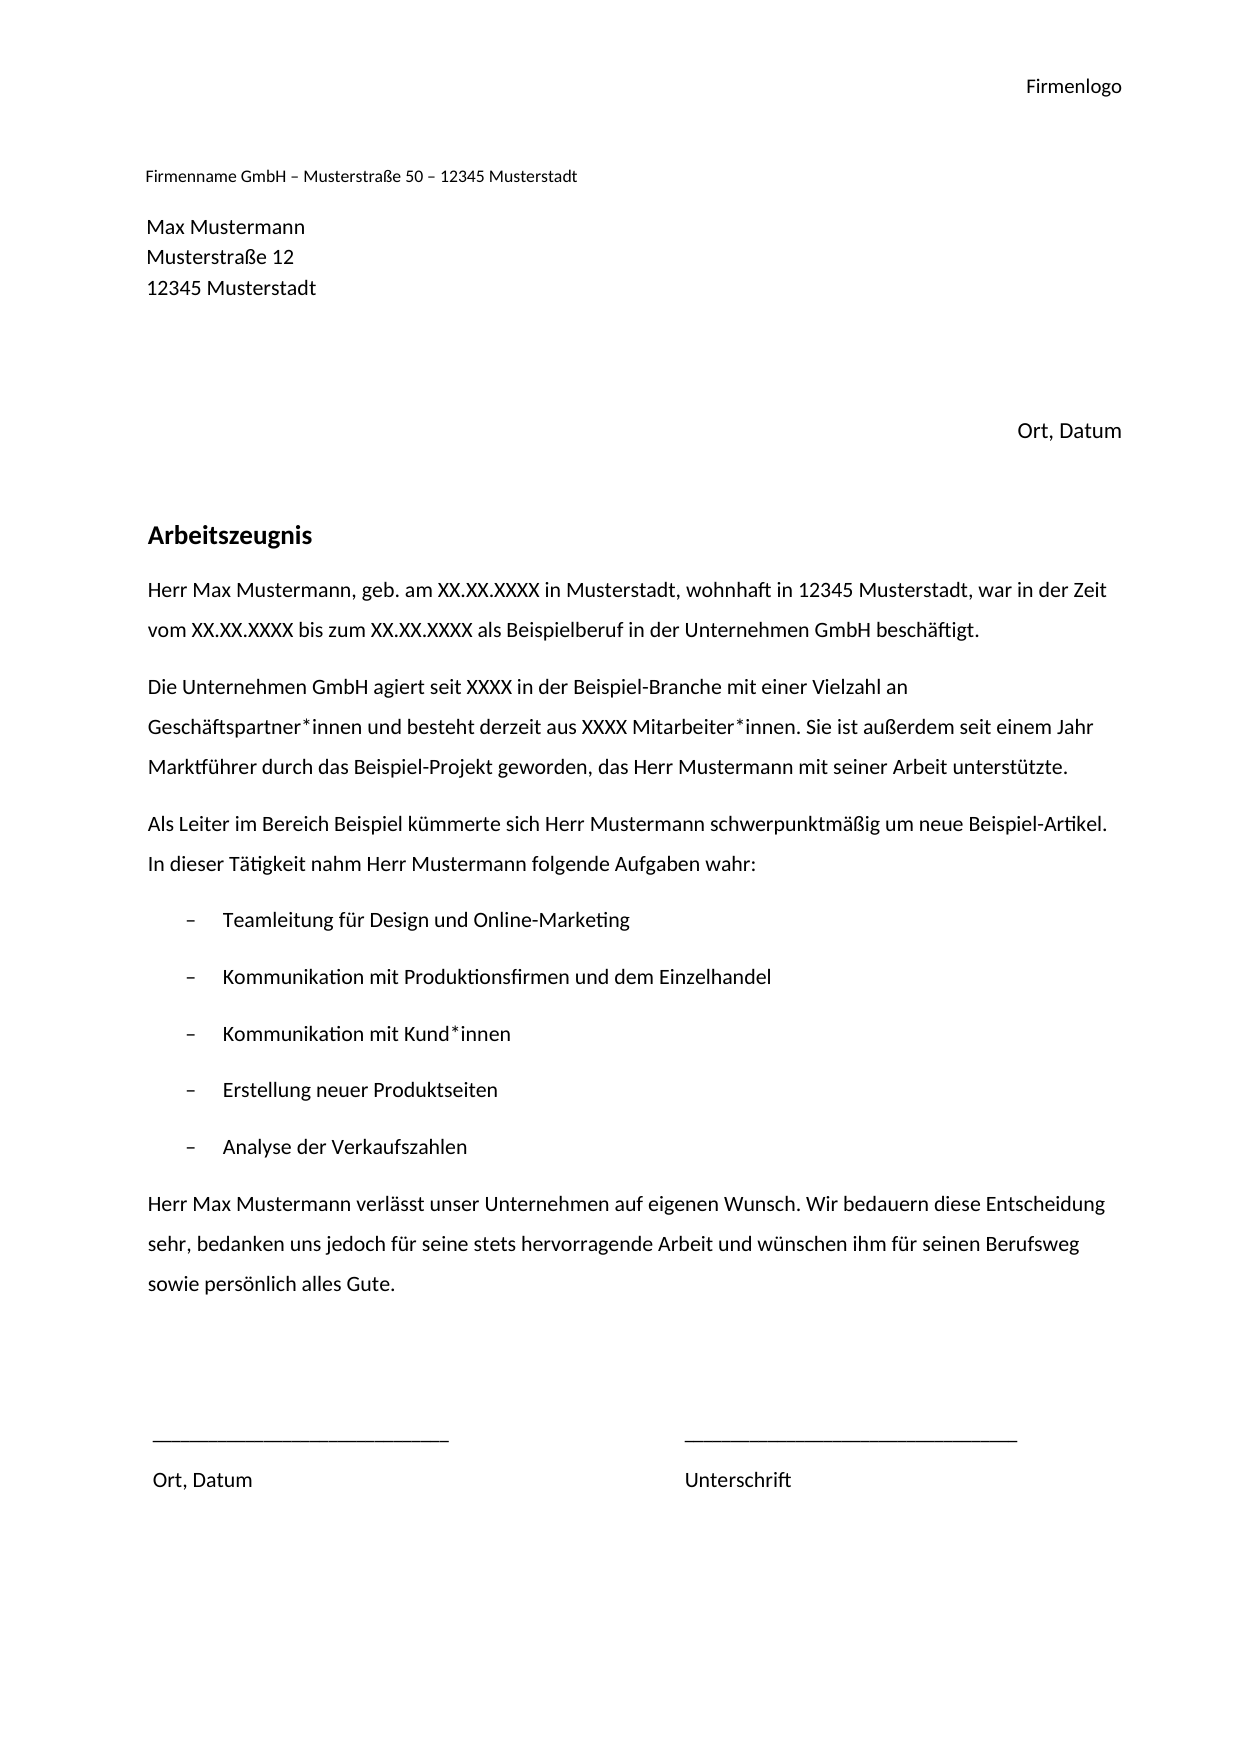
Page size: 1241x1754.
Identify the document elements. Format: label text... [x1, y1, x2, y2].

text ____________________________________ [684, 1417, 1125, 1446]
text Als Leiter im Bereich Beispiel kümmerte sich Herr Mustermann schwerpunktmäßig um neue Beispiel-Artikel. In dieser Tätigkeit nahm Herr Mustermann folgende Aufgaben wahr: [148, 810, 1122, 877]
text Ort, Datum [153, 1467, 510, 1493]
text Herr Max Mustermann verlässt unser Unternehmen auf eigenen Wunsch. Wir bedauern diese Entscheidung sehr, bedanken uns jedoch für seine stets hervorragende Arbeit und wünschen ihm für seinen Berufsweg sowie persönlich alles Gute. [148, 1190, 1122, 1297]
text 12345 Musterstadt [146, 274, 406, 301]
text Arbeitszeugnis [148, 518, 1122, 552]
text Ort, Datum [148, 416, 1122, 444]
list Kommunikation mit Produktionsfirmen und dem Einzelhandel [185, 963, 1122, 990]
text Musterstraße 12 [146, 243, 406, 270]
text Max Mustermann [146, 213, 406, 239]
text Die Unternehmen GmbH agiert seit XXXX in der Beispiel-Branche mit einer Vielzahl an Geschäftspartner*innen und besteht derzeit aus XXXX Mitarbeiter*innen. Sie ist außerdem seit einem Jahr Marktführer durch das Beispiel-Projekt geworden, das Herr Mustermann mit seiner Arbeit unterstützte. [148, 673, 1122, 780]
text Unterschrift [684, 1467, 1125, 1493]
list Erstellung neuer Produktseiten [185, 1077, 1122, 1103]
list Teamleitung für Design und Online-Marketing [185, 907, 1122, 933]
text Herr Max Mustermann, geb. am XX.XX.XXXX in Musterstadt, wohnhaft in 12345 Musterstadt, war in der Zeit vom XX.XX.XXXX bis zum XX.XX.XXXX als Beispielberuf in der Unternehmen GmbH beschäftigt. [148, 577, 1122, 643]
list Analyse der Verkaufszahlen [185, 1133, 1122, 1160]
text ________________________________ [153, 1417, 510, 1446]
text Firmenname GmbH – Musterstraße 50 – 12345 Musterstadt [145, 165, 611, 187]
list Kommunikation mit Kund*innen [185, 1020, 1122, 1047]
